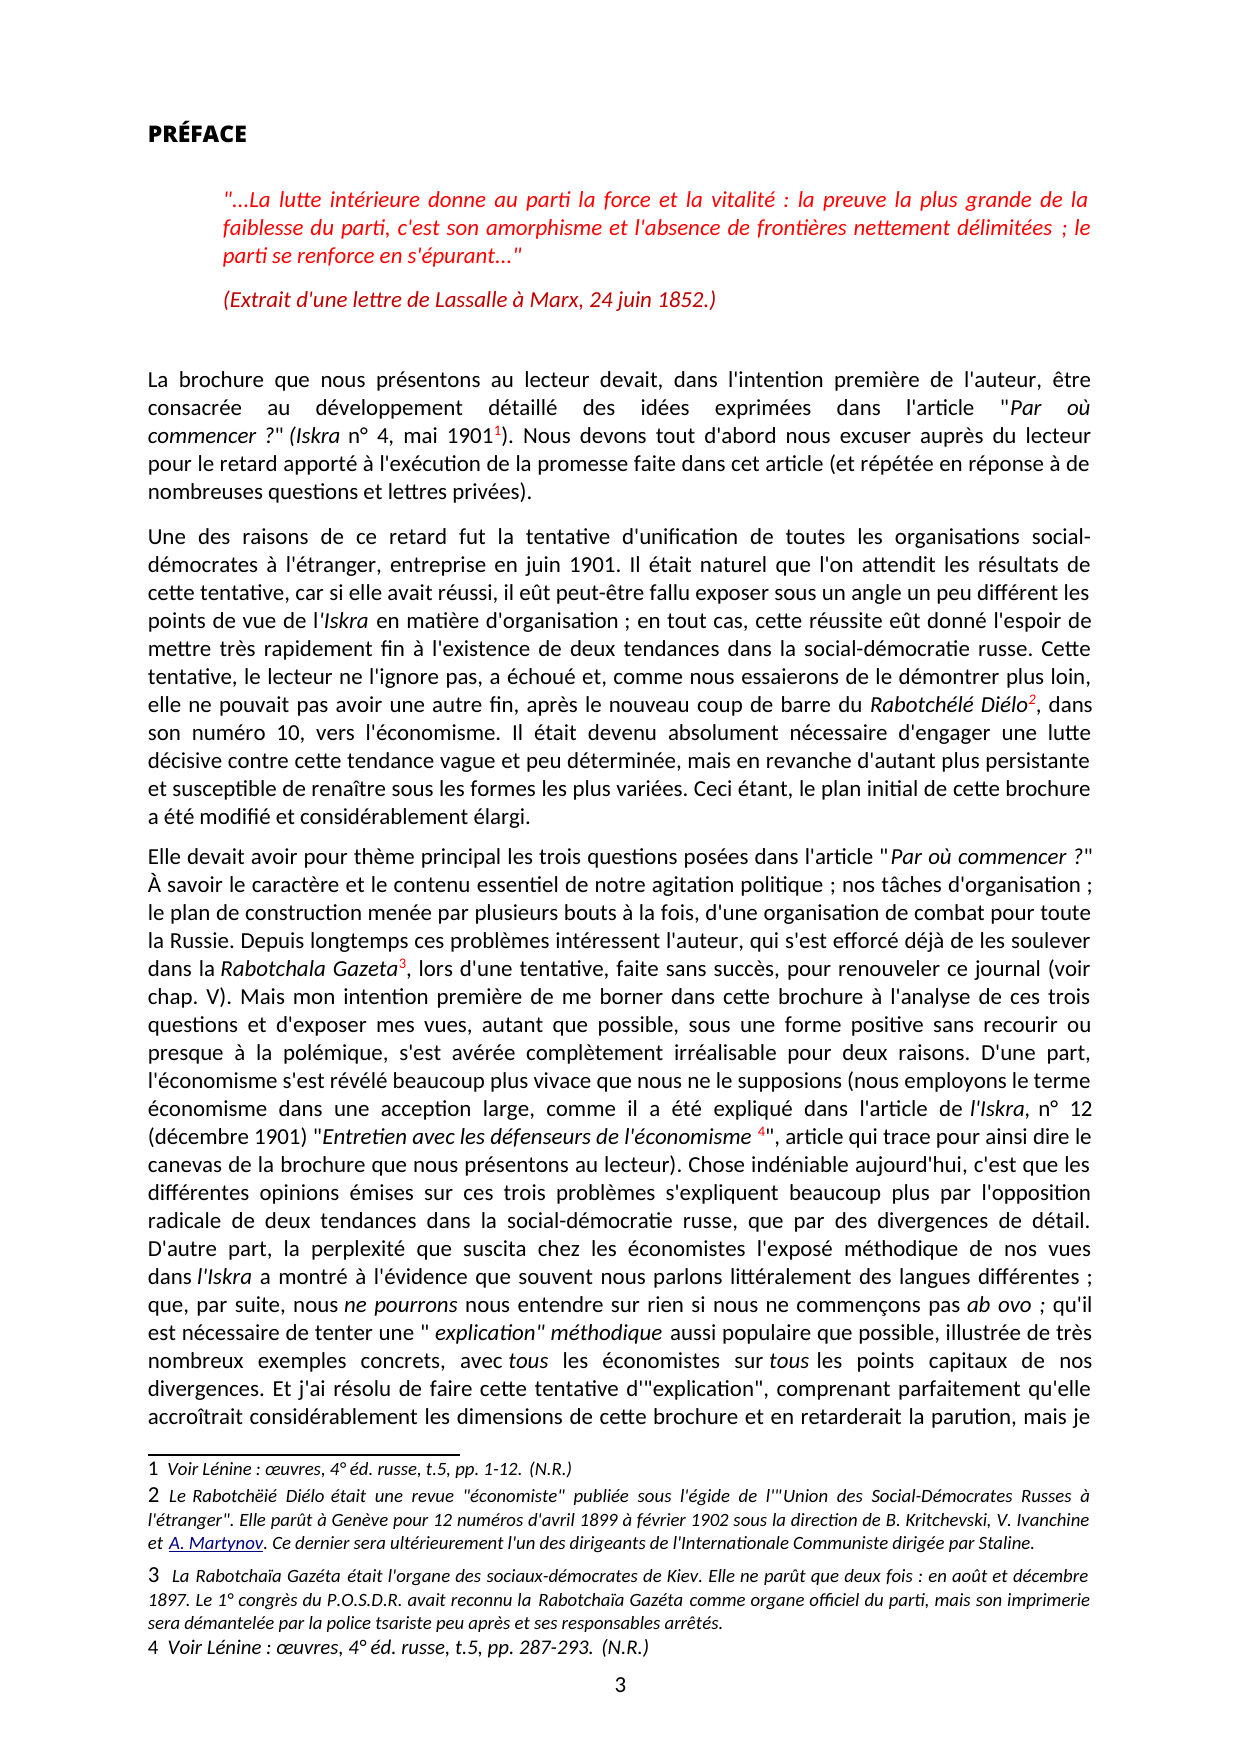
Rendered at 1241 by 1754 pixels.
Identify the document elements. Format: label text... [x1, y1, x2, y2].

subtitle PRÉFACE [148, 118, 1093, 149]
text Voir Lénine : œuvres, 4° éd. russe, t.5, pp. 287-293. (N.R.) [148, 1634, 1093, 1659]
text Une des raisons de ce retard fut la tentative d'unification de toutes les organisations social-démocrates à l'étranger, entreprise en juin 1901. Il était naturel que l'on attendit les résultats de cette tentative, car si elle avait réussi, il eût peut-être fallu exposer sous un angle un peu différent les points de vue de l'Iskra en matière d'organisation ; en tout cas, cette réussite eût donné l'espoir de mettre très rapidement fin à l'existence de deux tendances dans la social-démocratie russe. Cette tentative, le lecteur ne l'ignore pas, a échoué et, comme nous essaierons de le démontrer plus loin, elle ne pouvait pas avoir une autre fin, après le nouveau coup de barre du Rabotchélé Diélo, dans son numéro 10, vers l'économisme. Il était devenu absolument nécessaire d'engager une lutte décisive contre cette tendance vague et peu déterminée, mais en revanche d'autant plus persistante et susceptible de renaître sous les formes les plus variées. Ceci étant, le plan initial de cette brochure a été modifié et considérablement élargi. [148, 522, 1093, 830]
list (Extrait d'une lettre de Lassalle à Marx, 24 juin 1852.) [223, 285, 1093, 313]
text Voir Lénine : œuvres, 4° éd. russe, t.5, pp. 1-12. (N.R.) [148, 1455, 1093, 1480]
text Elle devait avoir pour thème principal les trois questions posées dans l'article "Par où commencer ?" À savoir le caractère et le contenu essentiel de notre agitation politique ; nos tâches d'organisation ; le plan de construction menée par plusieurs bouts à la fois, d'une organisation de combat pour toute la Russie. Depuis longtemps ces problèmes intéressent l'auteur, qui s'est efforcé déjà de les soulever dans la Rabotchala Gazeta, lors d'une tentative, faite sans succès, pour renouveler ce journal (voir chap. V). Mais mon intention première de me borner dans cette brochure à l'analyse de ces trois questions et d'exposer mes vues, autant que possible, sous une forme positive sans recourir ou presque à la polémique, s'est avérée complètement irréalisable pour deux raisons. D'une part, l'économisme s'est révélé beaucoup plus vivace que nous ne le supposions (nous employons le terme économisme dans une acception large, comme il a été expliqué dans l'article de l'Iskra, n° 12 (décembre 1901) "Entretien avec les défenseurs de l'économisme ", article qui trace pour ainsi dire le canevas de la brochure que nous présentons au lecteur). Chose indéniable aujourd'hui, c'est que les différentes opinions émises sur ces trois problèmes s'expliquent beaucoup plus par l'opposition radicale de deux tendances dans la social-démocratie russe, que par des divergences de détail. D'autre part, la perplexité que suscita chez les économistes l'exposé méthodique de nos vues dans l'Iskra a montré à l'évidence que souvent nous parlons littéralement des langues différentes ; que, par suite, nous ne pourrons nous entendre sur rien si nous ne commençons pas ab ovo ; qu'il est nécessaire de tenter une " explication" méthodique aussi populaire que possible, illustrée de très nombreux exemples concrets, avec tous les économistes sur tous les points capitaux de nos divergences. Et j'ai résolu de faire cette tentative d'"explication", comprenant parfaitement qu'elle accroîtrait considérablement les dimensions de cette brochure et en retarderait la parution, mais je [148, 842, 1093, 1430]
text La Rabotchaïa Gazéta était l'organe des sociaux-démocrates de Kiev. Elle ne parût que deux fois : en août et décembre 1897. Le 1° congrès du P.O.S.D.R. avait reconnu la Rabotchaïa Gazéta comme organe officiel du parti, mais son imprimerie sera démantelée par la police tsariste peu après et ses responsables arrêtés. [148, 1560, 1093, 1634]
text Le Rabotchëié Diélo était une revue "économiste" publiée sous l'égide de l'"Union des Social-Démocrates Russes à l'étranger". Elle parût à Genève pour 12 numéros d'avril 1899 à février 1902 sous la direction de B. Kritchevski, V. Ivanchine et A. Martynov. Ce dernier sera ultérieurement l'un des dirigeants de l'Internationale Communiste dirigée par Staline. [148, 1480, 1093, 1554]
text La brochure que nous présentons au lecteur devait, dans l'intention première de l'auteur, être consacrée au développement détaillé des idées exprimées dans l'article "Par où commencer ?" (Iskra n° 4, mai 1901). Nous devons tout d'abord nous excuser auprès du lecteur pour le retard apporté à l'exécution de la promesse faite dans cet article (et répétée en réponse à de nombreuses questions et lettres privées). [148, 365, 1093, 505]
list "...La lutte intérieure donne au parti la force et la vitalité : la preuve la plus grande de la faiblesse du parti, c'est son amorphisme et l'absence de frontières nettement délimitées ; le parti se renforce en s'épurant..." [223, 185, 1093, 269]
